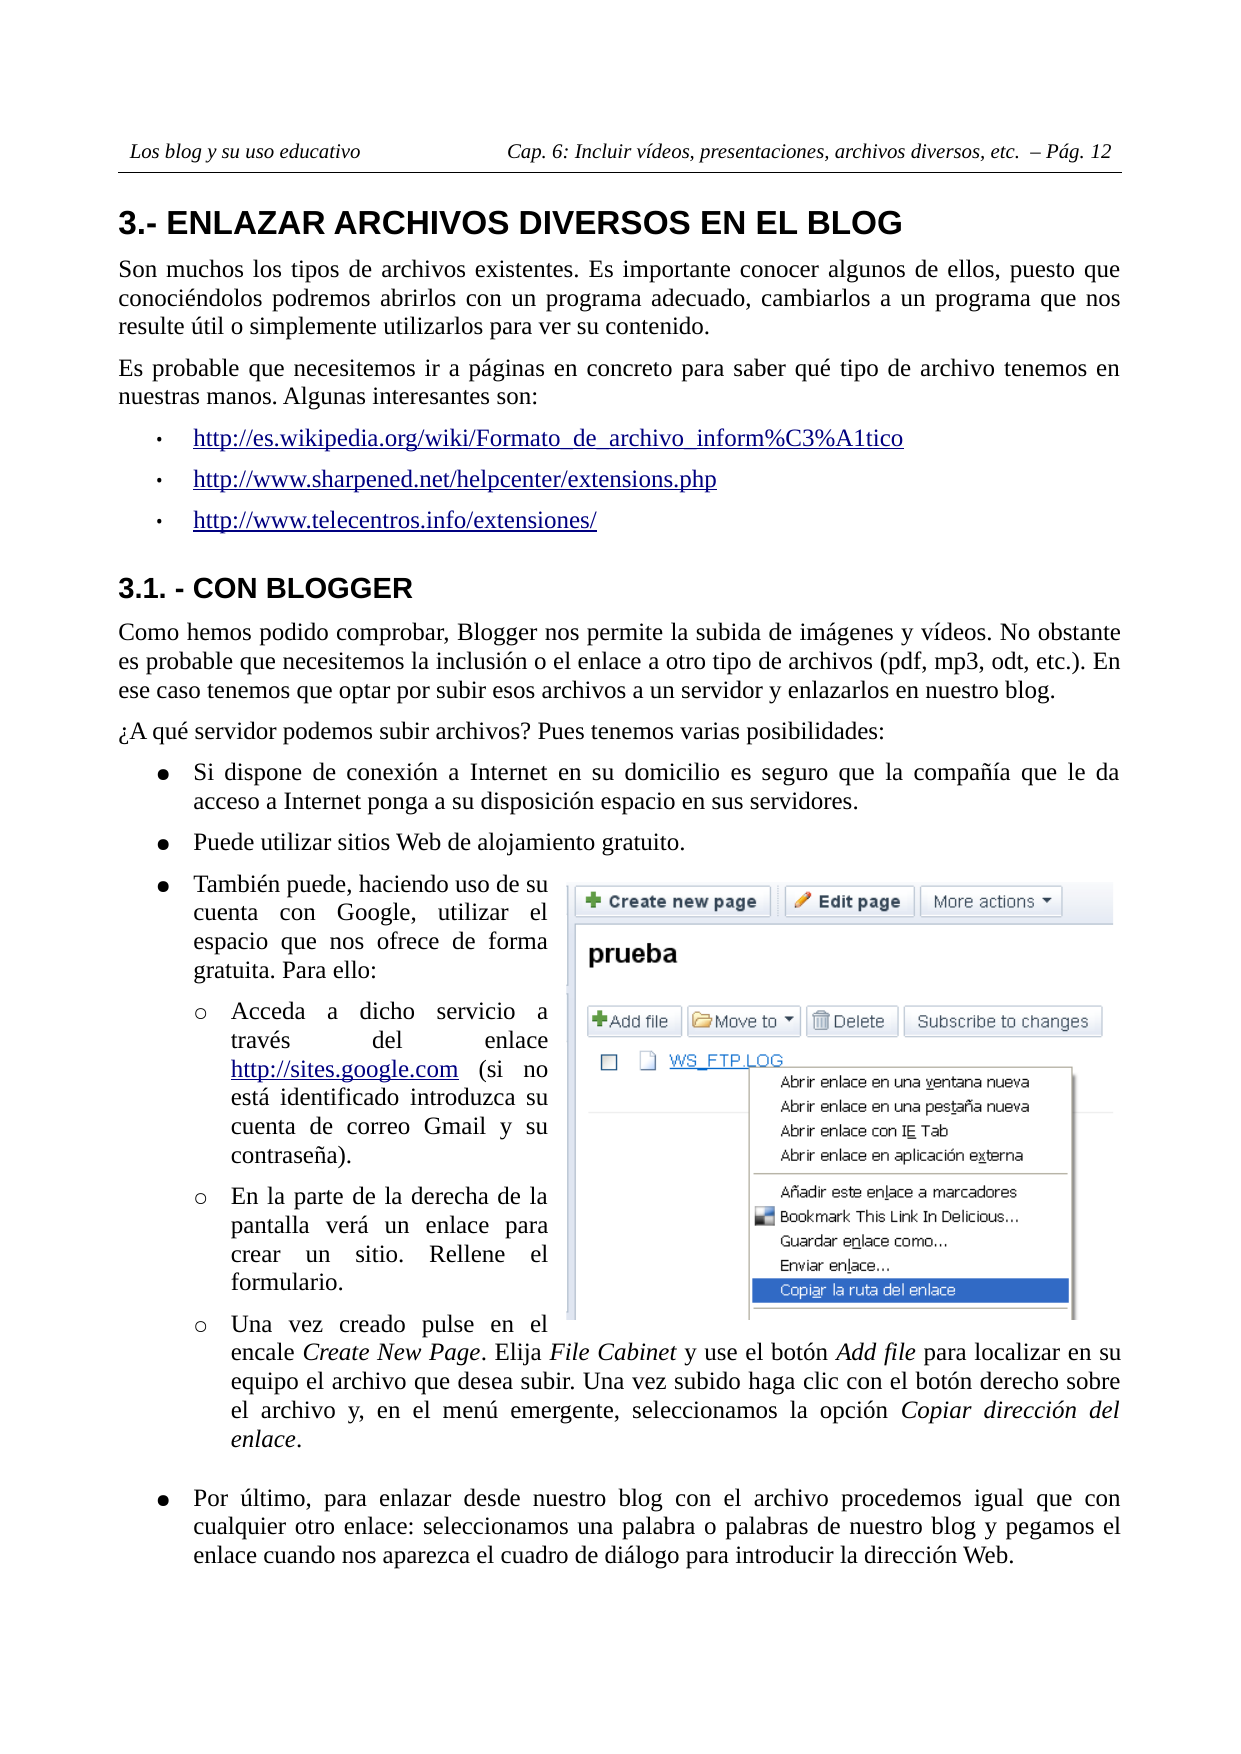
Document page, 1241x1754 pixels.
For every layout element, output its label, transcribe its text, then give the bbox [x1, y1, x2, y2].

picture [566, 882, 1114, 1320]
list Acceda a dicho servicio a través del enlace http://sites.google.com (si no está identificado introduzca su cuenta de correo Gmail y su contraseña). [193, 996, 566, 1169]
list También puede, haciendo uso de su cuenta con Google, utilizar el espacio que nos ofrece de forma gratuita. Para ello: [156, 869, 1122, 984]
text Es probable que necesitemos ir a páginas en concreto para saber qué tipo de archivo tenemos en nuestras manos. Algunas interesantes son: [118, 353, 1122, 410]
list Puede utilizar sitios Web de alojamiento gratuito. [156, 827, 1122, 856]
subtitle ENLAZAR ARCHIVOS DIVERSOS EN EL BLOG [118, 203, 1122, 241]
text Como hemos podido comprobar, Blogger nos permite la subida de imágenes y vídeos. No obstante es probable que necesitemos la inclusión o el enlace a otro tipo de archivos (pdf, mp3, odt, etc.). En ese caso tenemos que optar por subir esos archivos a un servidor y enlazarlos en nuestro blog. [118, 617, 1122, 704]
text Son muchos los tipos de archivos existentes. Es importante conocer algunos de ellos, puesto que conociéndolos podremos abrirlos con un programa adecuado, cambiarlos a un programa que nos resulte útil o simplemente utilizarlos para ver su contenido. [118, 254, 1122, 340]
list Por último, para enlazar desde nuestro blog con el archivo procedemos igual que con cualquier otro enlace: seleccionamos una palabra o palabras de nuestro blog y pegamos el enlace cuando nos aparezca el cuadro de diálogo para introducir la dirección Web. [156, 1483, 1122, 1569]
list http://www.sharpened.net/helpcenter/extensions.php [156, 464, 1122, 493]
subtitle CON BLOGGER [118, 571, 1122, 605]
list Si dispone de conexión a Internet en su domicilio es seguro que la compañía que le da acceso a Internet ponga a su disposición espacio en sus servidores. [156, 757, 1122, 815]
list Una vez creado pulse en el encale Create New Page. Elija File Cabinet y use el botón Add file para localizar en su equipo el archivo que desea subir. Una vez subido haga clic con el botón derecho sobre el archivo y, en el menú emergente, seleccionamos la opción Copiar dirección del enlace. [193, 1309, 1122, 1452]
list En la parte de la derecha de la pantalla verá un enlace para crear un sitio. Rellene el formulario. [193, 1181, 566, 1296]
list http://es.wikipedia.org/wiki/Formato_de_archivo_inform%C3%A1tico [156, 423, 1122, 451]
text ¿A qué servidor podemos subir archivos? Pues tenemos varias posibilidades: [118, 716, 1122, 745]
list http://www.telecentros.info/extensiones/ [156, 505, 1122, 534]
